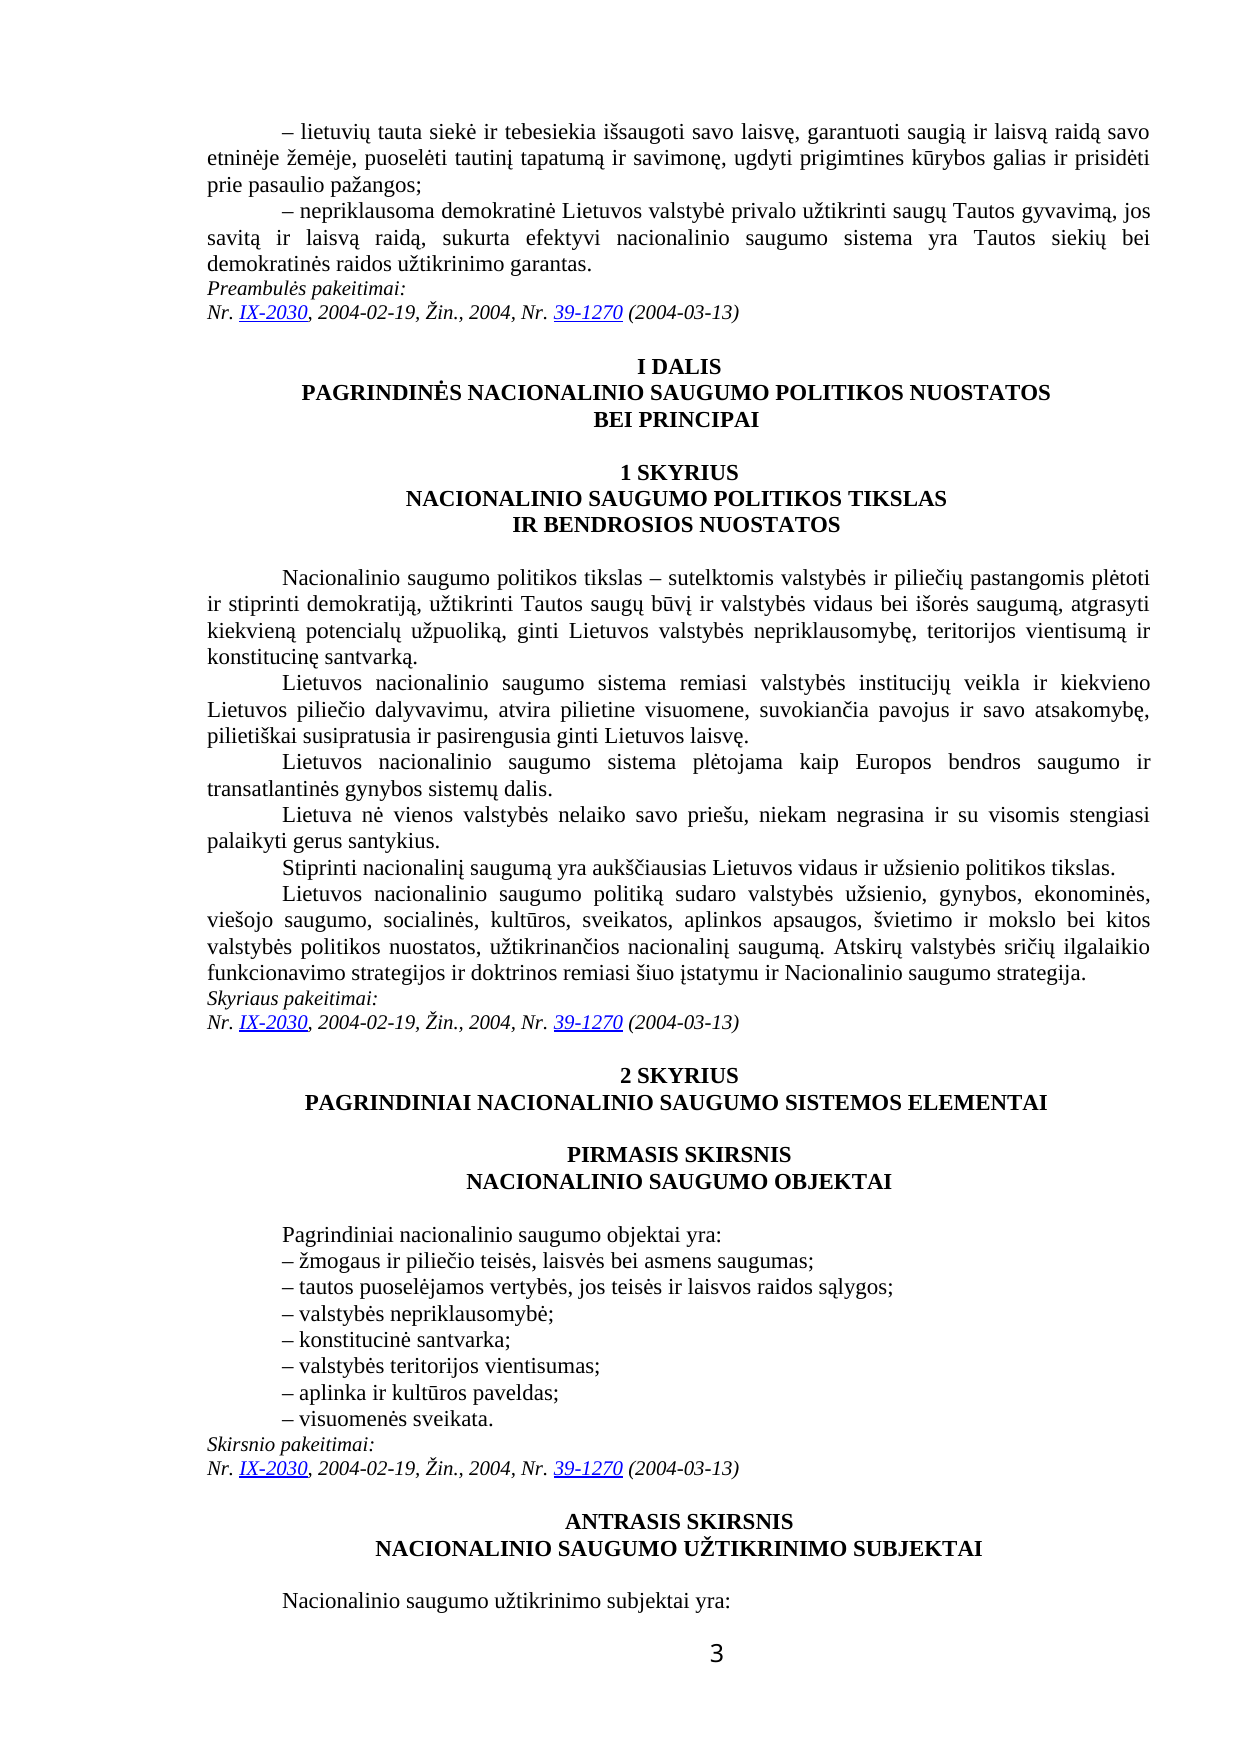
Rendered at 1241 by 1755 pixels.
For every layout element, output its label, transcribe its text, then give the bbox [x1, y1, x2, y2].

text Lietuvos nacionalinio saugumo sistema plėtojama kaip Europos bendros saugumo ir transatlantinės gynybos sistemų dalis. [207, 748, 1152, 801]
text 1 skyrius [207, 458, 1152, 485]
text Skirsnio pakeitimai: [207, 1431, 1152, 1456]
text Pagrindiniai nacionalinio saugumo objektai yra: [207, 1221, 1152, 1247]
text Nr. IX-2030, 2004-02-19, Žin., 2004, Nr. 39-1270 (2004-03-13) [207, 1010, 1152, 1034]
text PAGRINDINĖS NACIONALINIO SAUGUMO POLITIKOS NUOSTATOS BEI PRINCIPAI [207, 379, 1152, 432]
text Nacionalinio saugumo politikos tikslas – sutelktomis valstybės ir piliečių pastangomis plėtoti ir stiprinti demokratiją, užtikrinti Tautos saugų būvį ir valstybės vidaus bei išorės saugumą, atgrasyti kiekvieną potencialų užpuoliką, ginti Lietuvos valstybės nepriklausomybę, teritorijos vientisumą ir konstitucinę santvarką. [207, 564, 1152, 669]
text Preambulės pakeitimai: [207, 276, 1152, 300]
text – aplinka ir kultūros paveldas; [207, 1379, 1152, 1405]
text – lietuvių tauta siekė ir tebesiekia išsaugoti savo laisvę, garantuoti saugią ir laisvą raidą savo etninėje žemėje, puoselėti tautinį tapatumą ir savimonę, ugdyti prigimtines kūrybos galias ir prisidėti prie pasaulio pažangos; [207, 118, 1152, 197]
text Nr. IX-2030, 2004-02-19, Žin., 2004, Nr. 39-1270 (2004-03-13) [207, 1456, 1152, 1479]
text AntrasIS skirsnis [207, 1508, 1152, 1535]
text – tautos puoselėjamos vertybės, jos teisės ir laisvos raidos sąlygos; [207, 1273, 1152, 1300]
text NACIONALINIO SAUGUMO UŽTIKRINIMO SUBJEKTAI [207, 1535, 1152, 1561]
text Nacionalinio saugumo užtikrinimo subjektai yra: [207, 1587, 1152, 1614]
text – valstybės nepriklausomybė; [207, 1300, 1152, 1326]
text I DALIS [207, 353, 1152, 379]
text Lietuvos nacionalinio saugumo politiką sudaro valstybės užsienio, gynybos, ekonominės, viešojo saugumo, socialinės, kultūros, sveikatos, aplinkos apsaugos, švietimo ir mokslo bei kitos valstybės politikos nuostatos, užtikrinančios nacionalinį saugumą. Atskirų valstybės sričių ilgalaikio funkcionavimo strategijos ir doktrinos remiasi šiuo įstatymu ir Nacionalinio saugumo strategija. [207, 880, 1152, 986]
text – valstybės teritorijos vientisumas; [207, 1352, 1152, 1379]
text Stiprinti nacionalinį saugumą yra aukščiausias Lietuvos vidaus ir užsienio politikos tikslas. [207, 854, 1152, 880]
text Skyriaus pakeitimai: [207, 986, 1152, 1010]
text PAGRINDINIAI NACIONALINIO SAUGUMO SISTEMOS ELEMENTAI [207, 1089, 1152, 1115]
text Lietuvos nacionalinio saugumo sistema remiasi valstybės institucijų veikla ir kiekvieno Lietuvos piliečio dalyvavimu, atvira pilietine visuomene, suvokiančia pavojus ir savo atsakomybę, pilietiškai susipratusia ir pasirengusia ginti Lietuvos laisvę. [207, 669, 1152, 748]
text – žmogaus ir piliečio teisės, laisvės bei asmens saugumas; [207, 1247, 1152, 1273]
text NACIONALINIO SAUGUMO POLITIKOS TIKSLAS IR BENDROSIOS NUOSTATOS [207, 485, 1152, 538]
text Nr. IX-2030, 2004-02-19, Žin., 2004, Nr. 39-1270 (2004-03-13) [207, 300, 1152, 324]
text Lietuva nė vienos valstybės nelaiko savo priešu, niekam negrasina ir su visomis stengiasi palaikyti gerus santykius. [207, 801, 1152, 854]
text NACIONALINIO SAUGUMO OBJEKTAI [207, 1168, 1152, 1194]
text 2 skyrius [207, 1062, 1152, 1089]
text – visuomenės sveikata. [207, 1405, 1152, 1431]
text PirmasIS skirsnis [207, 1142, 1152, 1168]
text – konstitucinė santvarka; [207, 1326, 1152, 1352]
text – nepriklausoma demokratinė Lietuvos valstybė privalo užtikrinti saugų Tautos gyvavimą, jos savitą ir laisvą raidą, sukurta efektyvi nacionalinio saugumo sistema yra Tautos siekių bei demokratinės raidos užtikrinimo garantas. [207, 197, 1152, 276]
